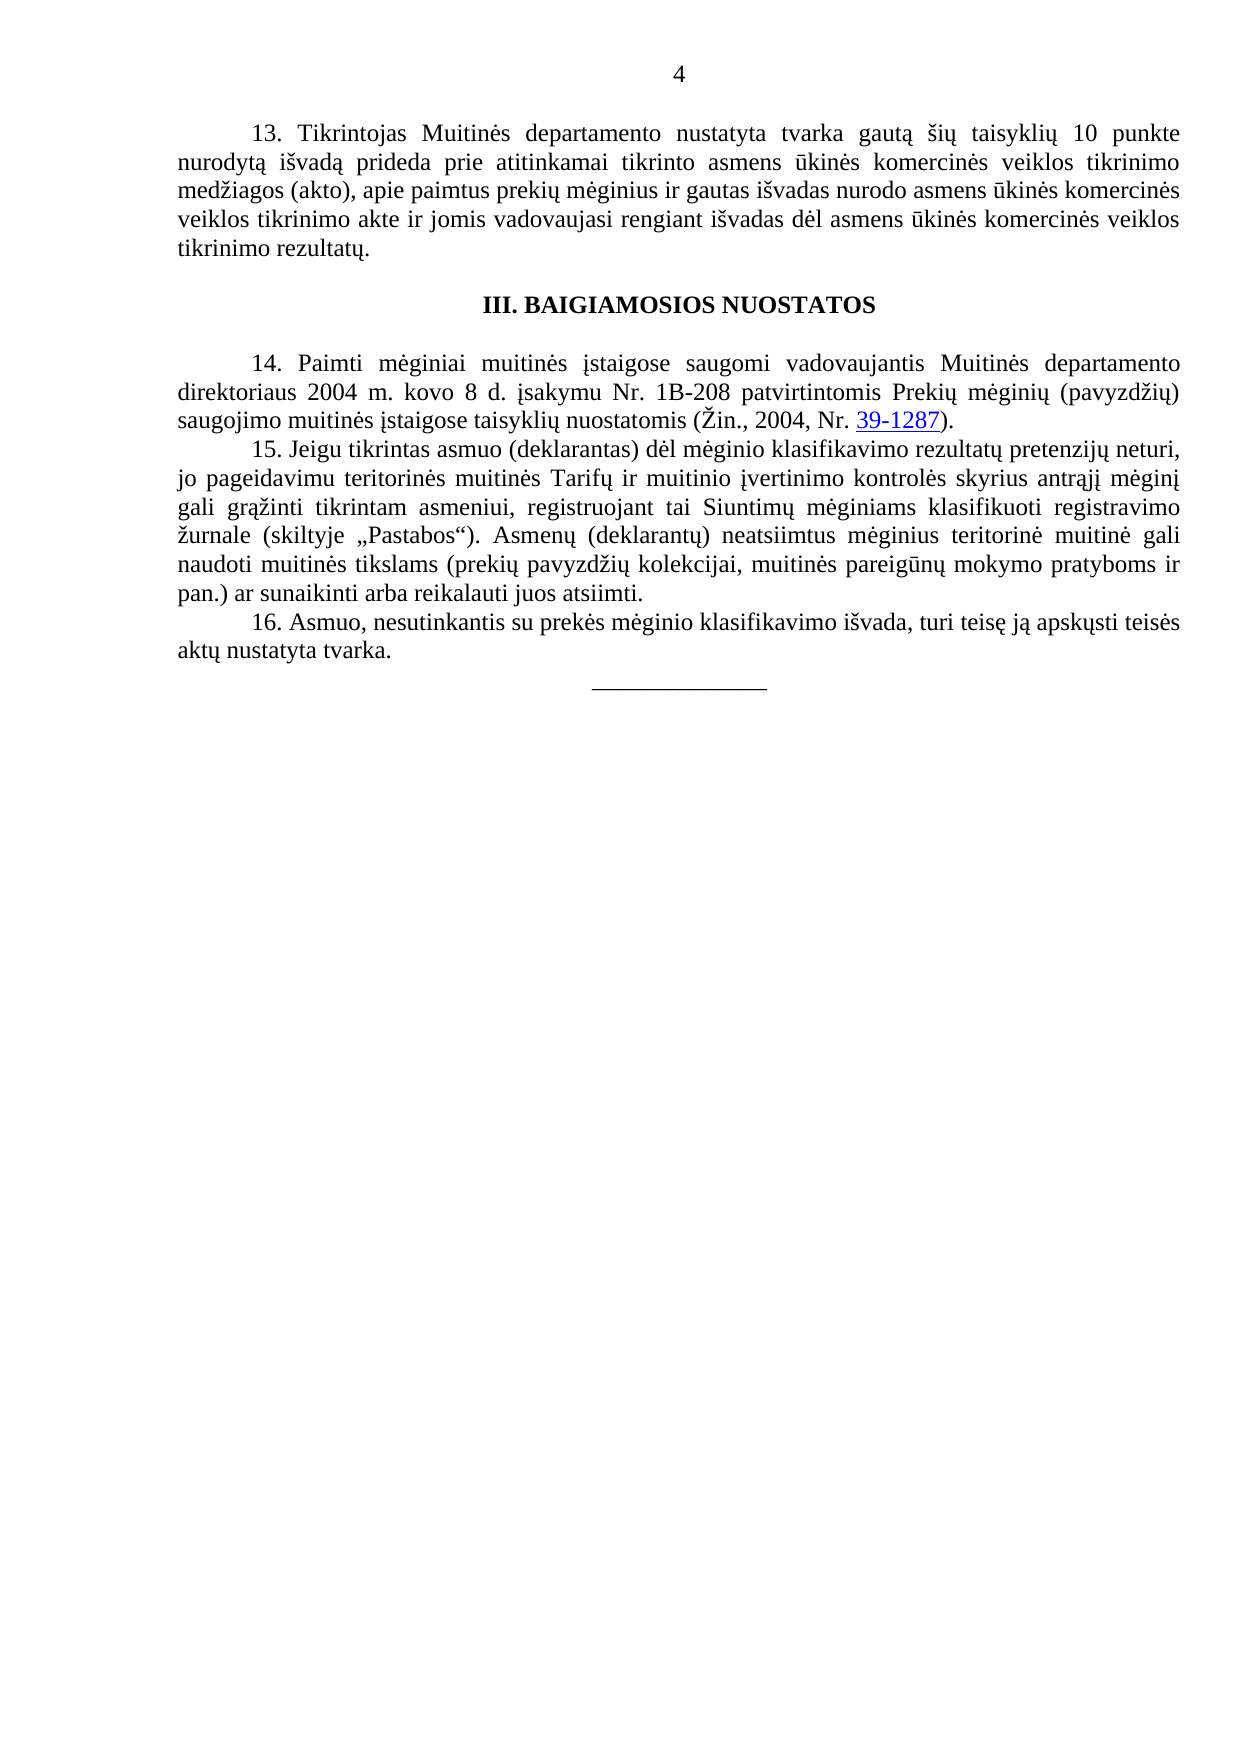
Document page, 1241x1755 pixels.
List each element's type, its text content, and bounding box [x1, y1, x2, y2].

text 13. Tikrintojas Muitinės departamento nustatyta tvarka gautą šių taisyklių 10 punkte nurodytą išvadą prideda prie atitinkamai tikrinto asmens ūkinės komercinės veiklos tikrinimo medžiagos (akto), apie paimtus prekių mėginius ir gautas išvadas nurodo asmens ūkinės komercinės veiklos tikrinimo akte ir jomis vadovaujasi rengiant išvadas dėl asmens ūkinės komercinės veiklos tikrinimo rezultatų. [177, 118, 1181, 262]
text 15. Jeigu tikrintas asmuo (deklarantas) dėl mėginio klasifikavimo rezultatų pretenzijų neturi, jo pageidavimu teritorinės muitinės Tarifų ir muitinio įvertinimo kontrolės skyrius antrąjį mėginį gali grąžinti tikrintam asmeniui, registruojant tai Siuntimų mėginiams klasifikuoti registravimo žurnale (skiltyje „Pastabos“). Asmenų (deklarantų) neatsiimtus mėginius teritorinė muitinė gali naudoti muitinės tikslams (prekių pavyzdžių kolekcijai, muitinės pareigūnų mokymo pratyboms ir pan.) ar sunaikinti arba reikalauti juos atsiimti. [177, 434, 1181, 607]
text III. BAIGIAMOSIOS NUOSTATOS [177, 291, 1181, 319]
text ______________ [177, 664, 1181, 693]
text 16. Asmuo, nesutinkantis su prekės mėginio klasifikavimo išvada, turi teisę ją apskųsti teisės aktų nustatyta tvarka. [177, 607, 1181, 664]
text 14. Paimti mėginiai muitinės įstaigose saugomi vadovaujantis Muitinės departamento direktoriaus 2004 m. kovo 8 d. įsakymu Nr. 1B-208 patvirtintomis Prekių mėginių (pavyzdžių) saugojimo muitinės įstaigose taisyklių nuostatomis (Žin., 2004, Nr. 39-1287). [177, 348, 1181, 434]
